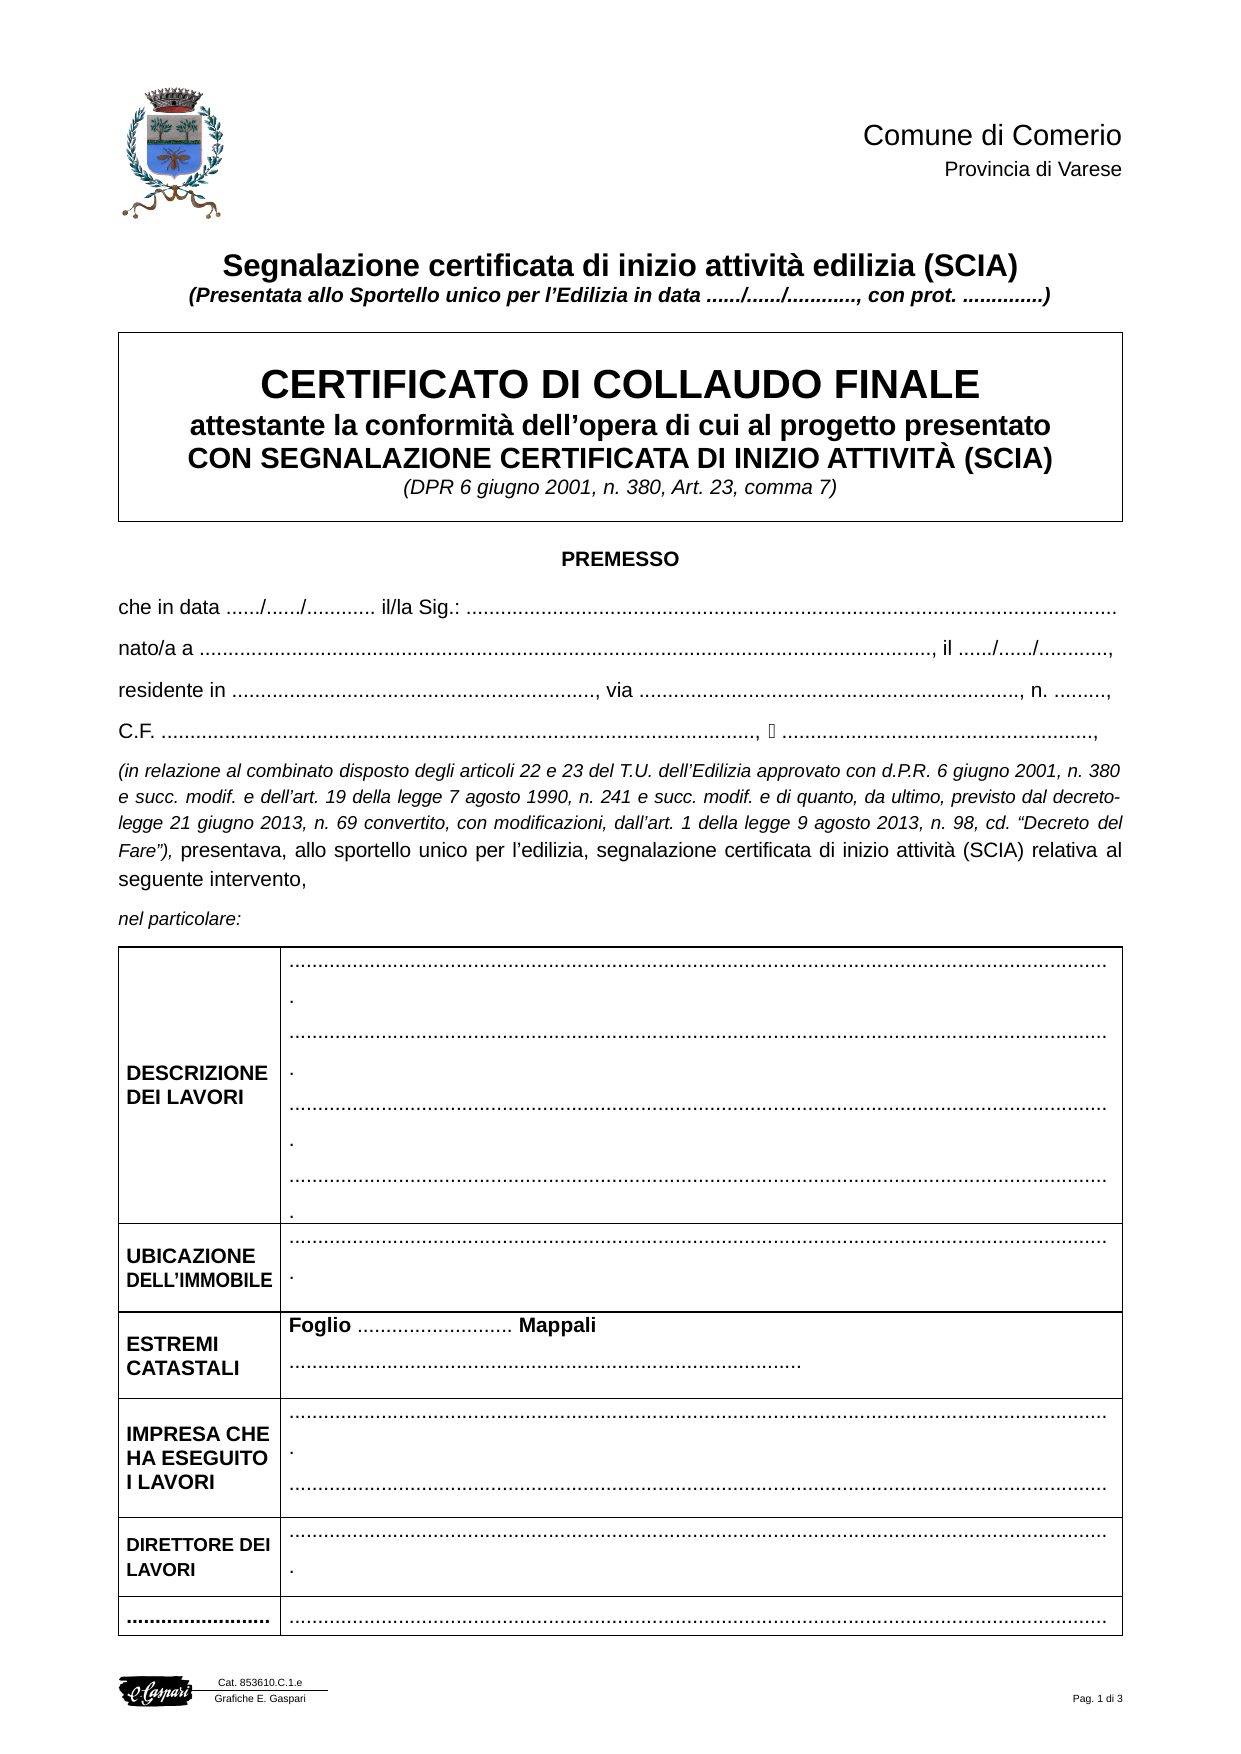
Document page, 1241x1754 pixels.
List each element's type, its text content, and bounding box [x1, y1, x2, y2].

text Comune di Comerio [224, 118, 1122, 152]
text C.F. .......................................................................................................,  ......................................................, [118, 719, 1122, 743]
text Provincia di Varese [224, 157, 1122, 181]
text nato/a a ..............................................................................................................................., il ....../....../............, [118, 636, 1122, 660]
title Segnalazione certificata di inizio attività edilizia (SCIA) [118, 247, 1122, 283]
text nel particolare: [118, 908, 1122, 930]
table_header CERTIFICATO DI COLLAUDO FINALE attestante la conformità dell’opera di cui al progetto presentato CON SEGNALAZIONE CERTIFICATA DI INIZIO ATTIVITÀ (SCIA) (DPR 6 giugno 2001, n. 380, Art. 23, comma 7) [119, 333, 1122, 521]
table_cell ............................................................................................................................................... ............................................................................................................................................... [281, 1518, 1122, 1596]
table_header ............................................................................................................................................... ............................................................................................................................................... ............................................................................................................................................... ............................................................................................................................................... [281, 948, 1122, 1223]
table_cell DIRETTORE DEI LAVORI [119, 1518, 280, 1596]
text (Presentata allo Sportello unico per l’Edilizia in data ....../....../............, con prot. ..............) [118, 283, 1122, 307]
text che in data ....../....../............ il/la Sig.: ................................................................................................................. [118, 595, 1122, 619]
table_cell IMPRESA CHE HA ESEGUITO I LAVORI [119, 1399, 280, 1517]
table_header DESCRIZIONE DEI LAVORI [119, 948, 280, 1223]
table_cell ............................................................................................................................................... ............................................................................................................................................... [281, 1597, 1122, 1635]
table_cell Foglio ........................... Mappali ......................................................................................... ............................................................................................................................................... [281, 1313, 1122, 1398]
table_cell ............................................................................................................................................... ............................................................................................................................................... [281, 1224, 1122, 1311]
picture [122, 87, 224, 219]
table_cell ESTREMI CATASTALI [119, 1313, 280, 1398]
table_cell ......................... [119, 1597, 280, 1635]
text residente in ..............................................................., via .................................................................., n. ........., [118, 677, 1122, 701]
table_cell UBICAZIONE DELL’IMMOBILE [119, 1224, 280, 1311]
picture [118, 1675, 193, 1707]
text (in relazione al combinato disposto degli articoli 22 e 23 del T.U. dell’Edilizia approvato con d.P.R. 6 giugno 2001, n. 380 e succ. modif. e dell’art. 19 della legge 7 agosto 1990, n. 241 e succ. modif. e di quanto, da ultimo, previsto dal decreto-legge 21 giugno 2013, n. 69 convertito, con modificazioni, dall’art. 1 della legge 9 agosto 2013, n. 98, cd. “Decreto del Fare”), presentava, allo sportello unico per l’edilizia, segnalazione certificata di inizio attività (SCIA) relativa al seguente intervento, [118, 760, 1122, 891]
table_cell ............................................................................................................................................... ............................................................................................................................................... Cod. Fisc. ..................................................................  ..................................................... [281, 1399, 1122, 1517]
subtitle PREMESSO [118, 547, 1122, 571]
